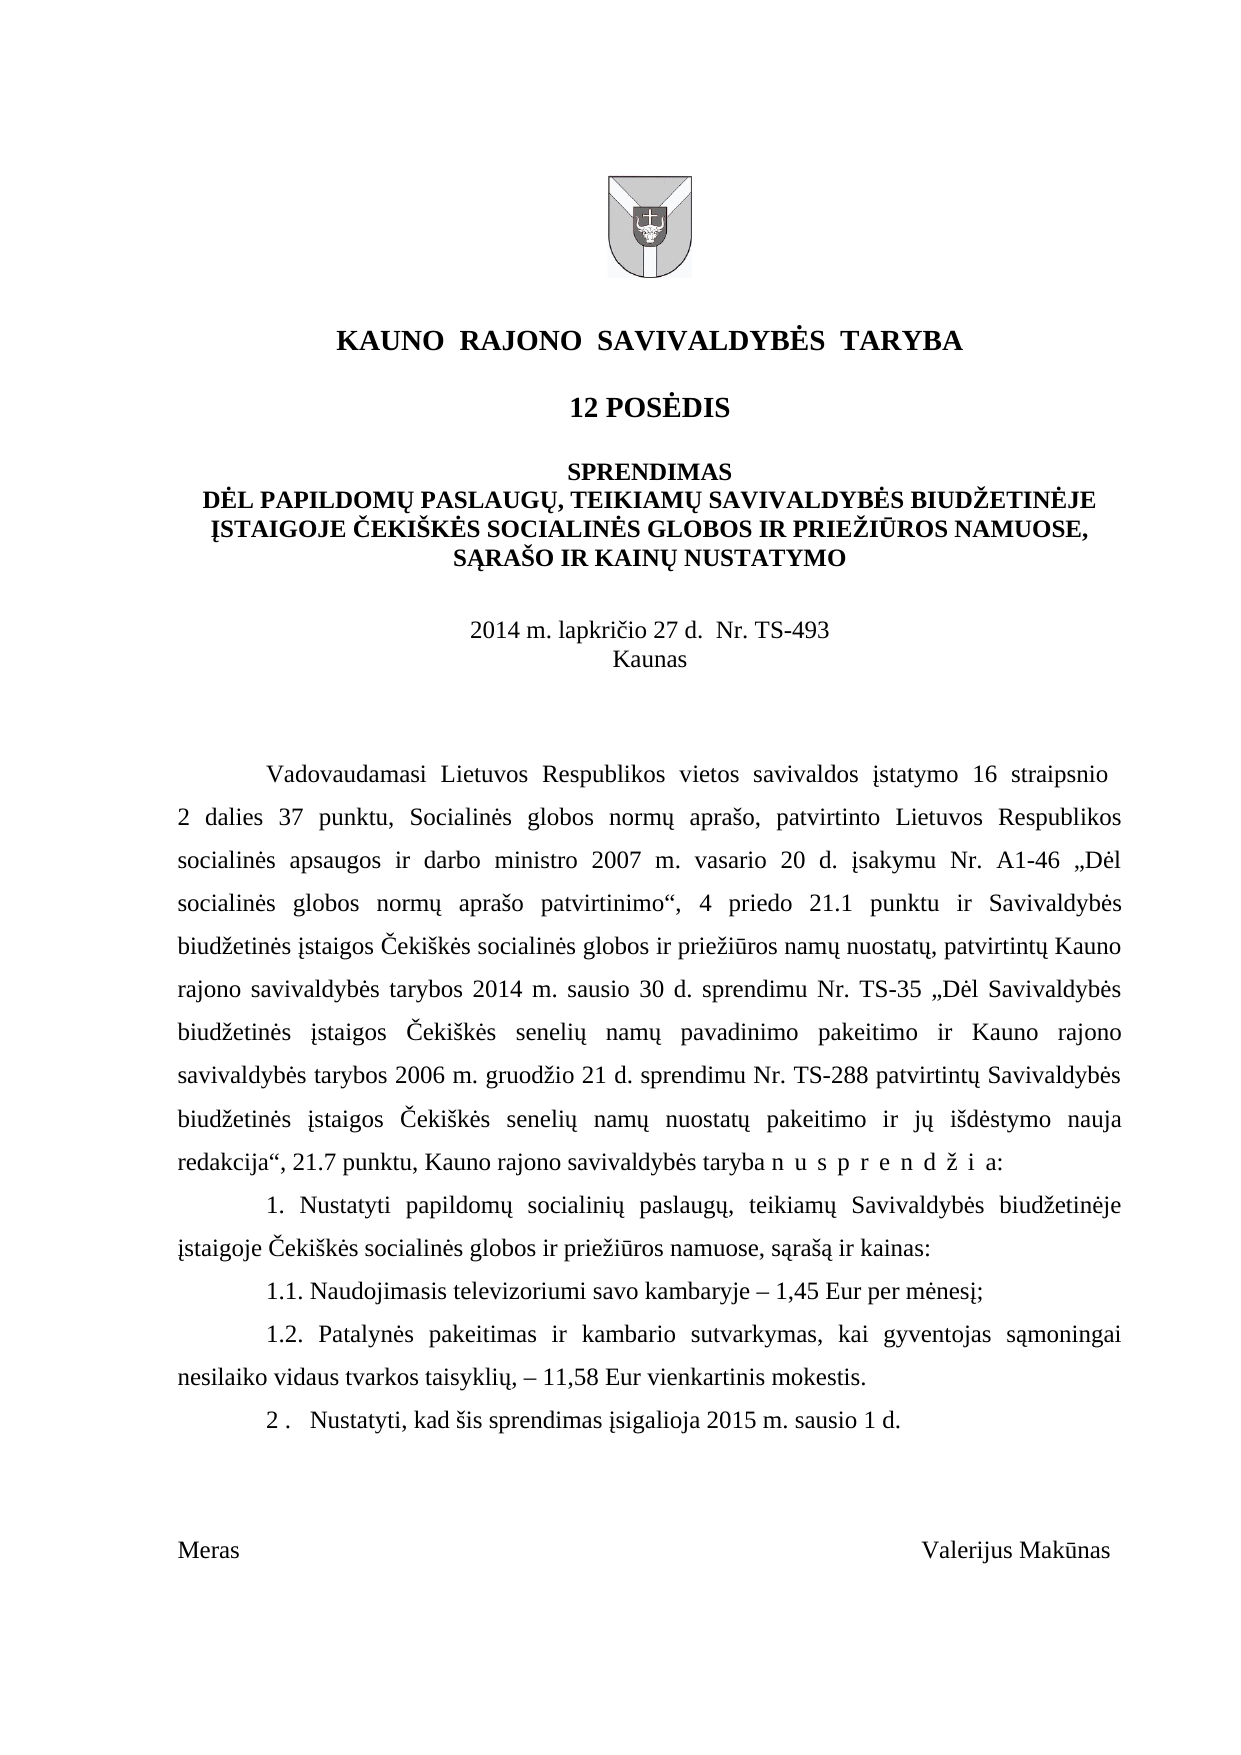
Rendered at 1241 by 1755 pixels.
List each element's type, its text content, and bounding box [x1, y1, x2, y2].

text DĖL PAPILDOMŲ PASLAUGŲ, TEIKIAMŲ SAVIVALDYBĖS BIUDŽETINĖJE ĮSTAIGOJE ČEKIŠKĖS SOCIALINĖS GLOBOS IR PRIEŽIŪROS NAMUOSE, SĄRAŠO IR KAINŲ NUSTATYMO [177, 486, 1122, 572]
text SPRENDIMAS [177, 457, 1122, 486]
text KAUNO RAJONO SAVIVALDYBĖS TARYBA [177, 323, 1122, 356]
text 1. Nustatyti papildomų socialinių paslaugų, teikiamų Savivaldybės biudžetinėje įstaigoje Čekiškės socialinės globos ir priežiūros namuose, sąrašą ir kainas: [177, 1190, 1122, 1262]
text 2. Nustatyti, kad šis sprendimas įsigalioja 2015 m. sausio 1 d. [177, 1406, 1122, 1434]
text 1.2. Patalynės pakeitimas ir kambario sutvarkymas, kai gyventojas sąmoningai nesilaiko vidaus tvarkos taisyklių, – 11,58 Eur vienkartinis mokestis. [177, 1319, 1122, 1391]
text Kaunas [177, 644, 1122, 672]
text Meras Valerijus Makūnas [177, 1535, 1122, 1564]
text 2014 m. lapkričio 27 d. Nr. TS-493 [177, 615, 1122, 644]
text 1.1. Naudojimasis televizoriumi savo kambaryje – 1,45 Eur per mėnesį; [266, 1276, 1122, 1305]
text Vadovaudamasi Lietuvos Respublikos vietos savivaldos įstatymo 16 straipsnio 2 dalies 37 punktu, Socialinės globos normų aprašo, patvirtinto Lietuvos Respublikos socialinės apsaugos ir darbo ministro 2007 m. vasario 20 d. įsakymu Nr. A1-46 „Dėl socialinės globos normų aprašo patvirtinimo“, 4 priedo 21.1 punktu ir Savivaldybės biudžetinės įstaigos Čekiškės socialinės globos ir priežiūros namų nuostatų, patvirtintų Kauno rajono savivaldybės tarybos 2014 m. sausio 30 d. sprendimu Nr. TS-35 „Dėl Savivaldybės biudžetinės įstaigos Čekiškės senelių namų pavadinimo pakeitimo ir Kauno rajono savivaldybės tarybos 2006 m. gruodžio 21 d. sprendimu Nr. TS-288 patvirtintų Savivaldybės biudžetinės įstaigos Čekiškės senelių namų nuostatų pakeitimo ir jų išdėstymo nauja redakcija“, 21.7 punktu, Kauno rajono savivaldybės taryba nusprendžia: [177, 759, 1122, 1176]
text 12 POSĖDIS [177, 390, 1122, 423]
